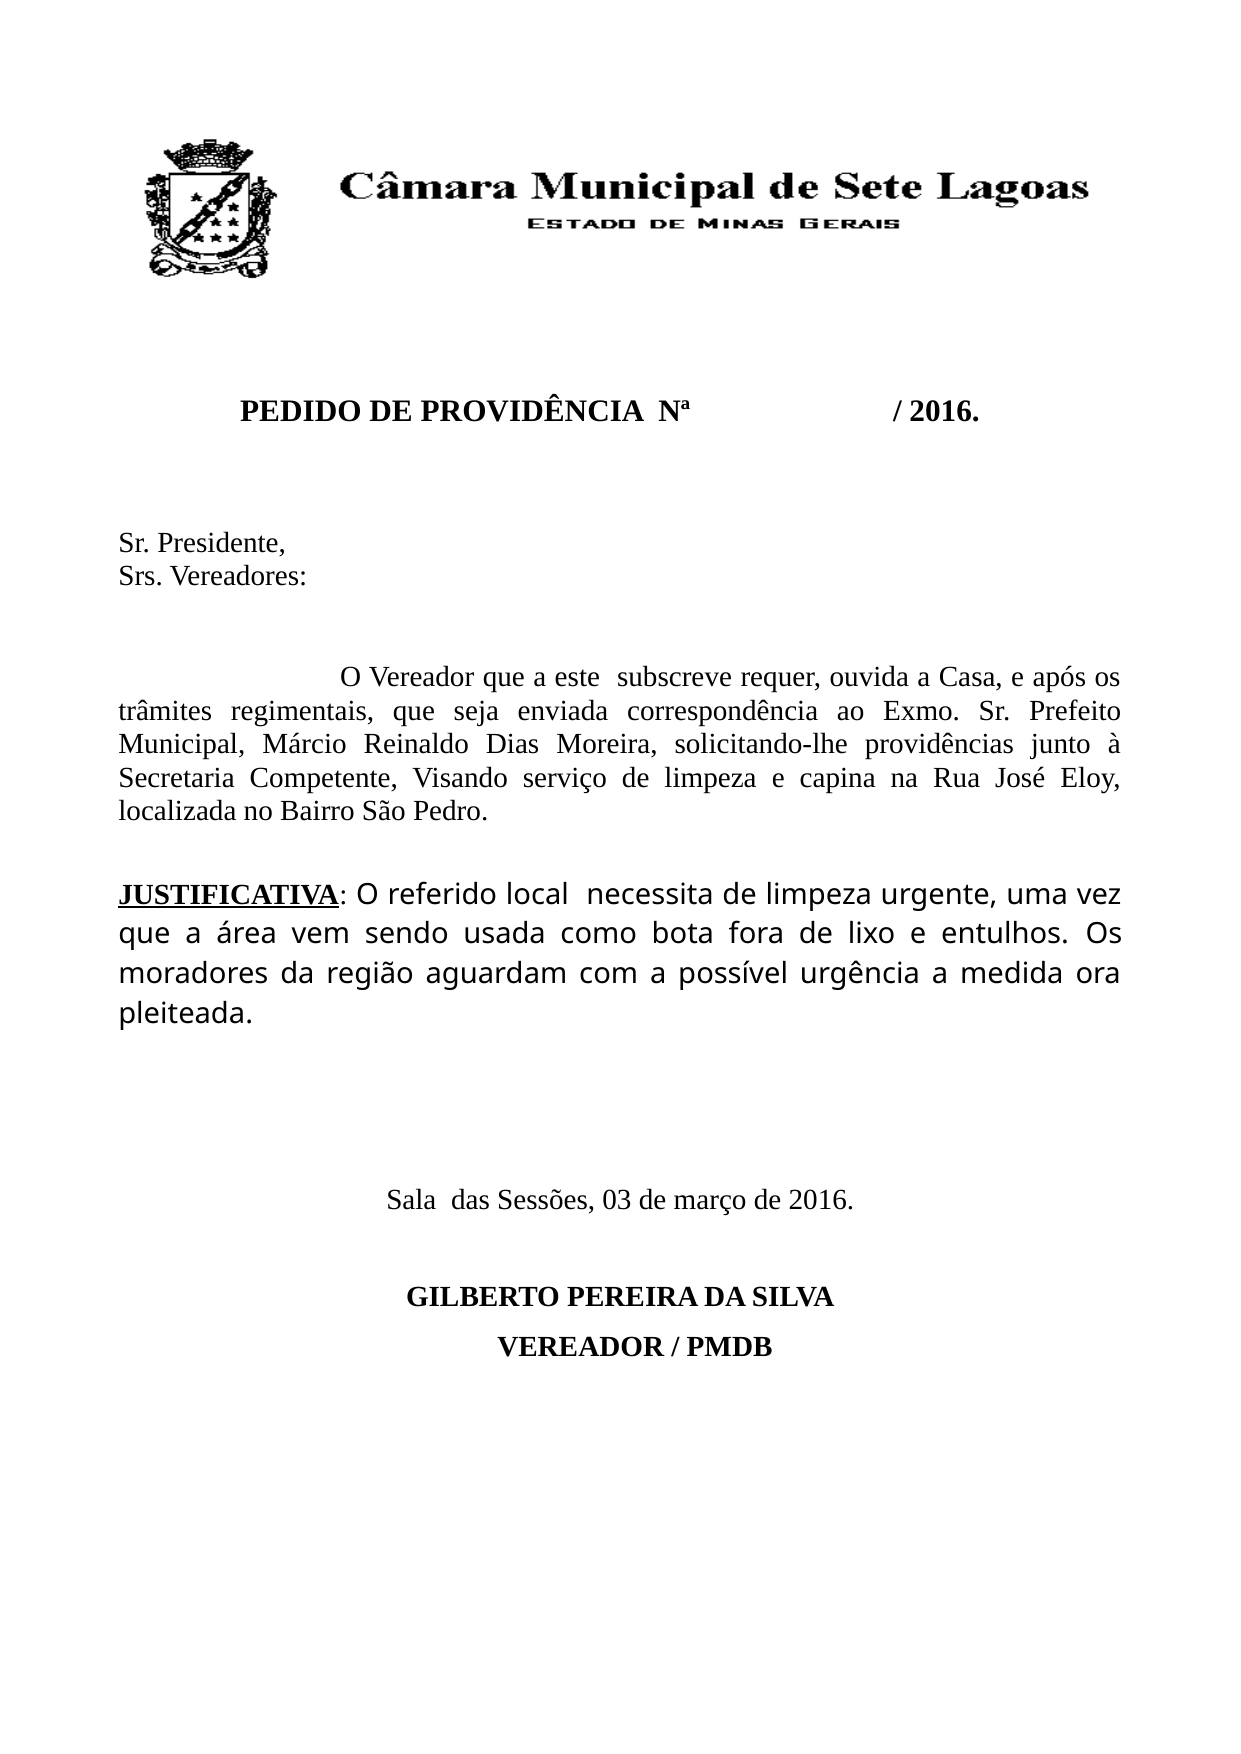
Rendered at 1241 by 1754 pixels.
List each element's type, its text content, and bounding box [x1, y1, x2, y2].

text JUSTIFICATIVA: O referido local necessita de limpeza urgente, uma vez que a área vem sendo usada como bota fora de lixo e entulhos. Os moradores da região aguardam com a possível urgência a medida ora pleiteada. [118, 873, 1122, 1032]
text Sr. Presidente, [118, 525, 1122, 558]
text Sala das Sessões, 03 de março de 2016. [118, 1182, 1122, 1216]
text O Vereador que a este subscreve requer, ouvida a Casa, e após os trâmites regimentais, que seja enviada correspondência ao Exmo. Sr. Prefeito Municipal, Márcio Reinaldo Dias Moreira, solicitando-lhe providências junto à Secretaria Competente, Visando serviço de limpeza e capina na Rua José Eloy, localizada no Bairro São Pedro. [118, 659, 1122, 827]
text PEDIDO DE PROVIDÊNCIA Nª / 2016. [118, 387, 1122, 430]
text VEREADOR / PMDB [118, 1329, 1122, 1362]
text Srs. Vereadores: [118, 558, 1122, 592]
picture [134, 127, 1106, 288]
subtitle GILBERTO PEREIRA DA SILVA [118, 1279, 1122, 1312]
